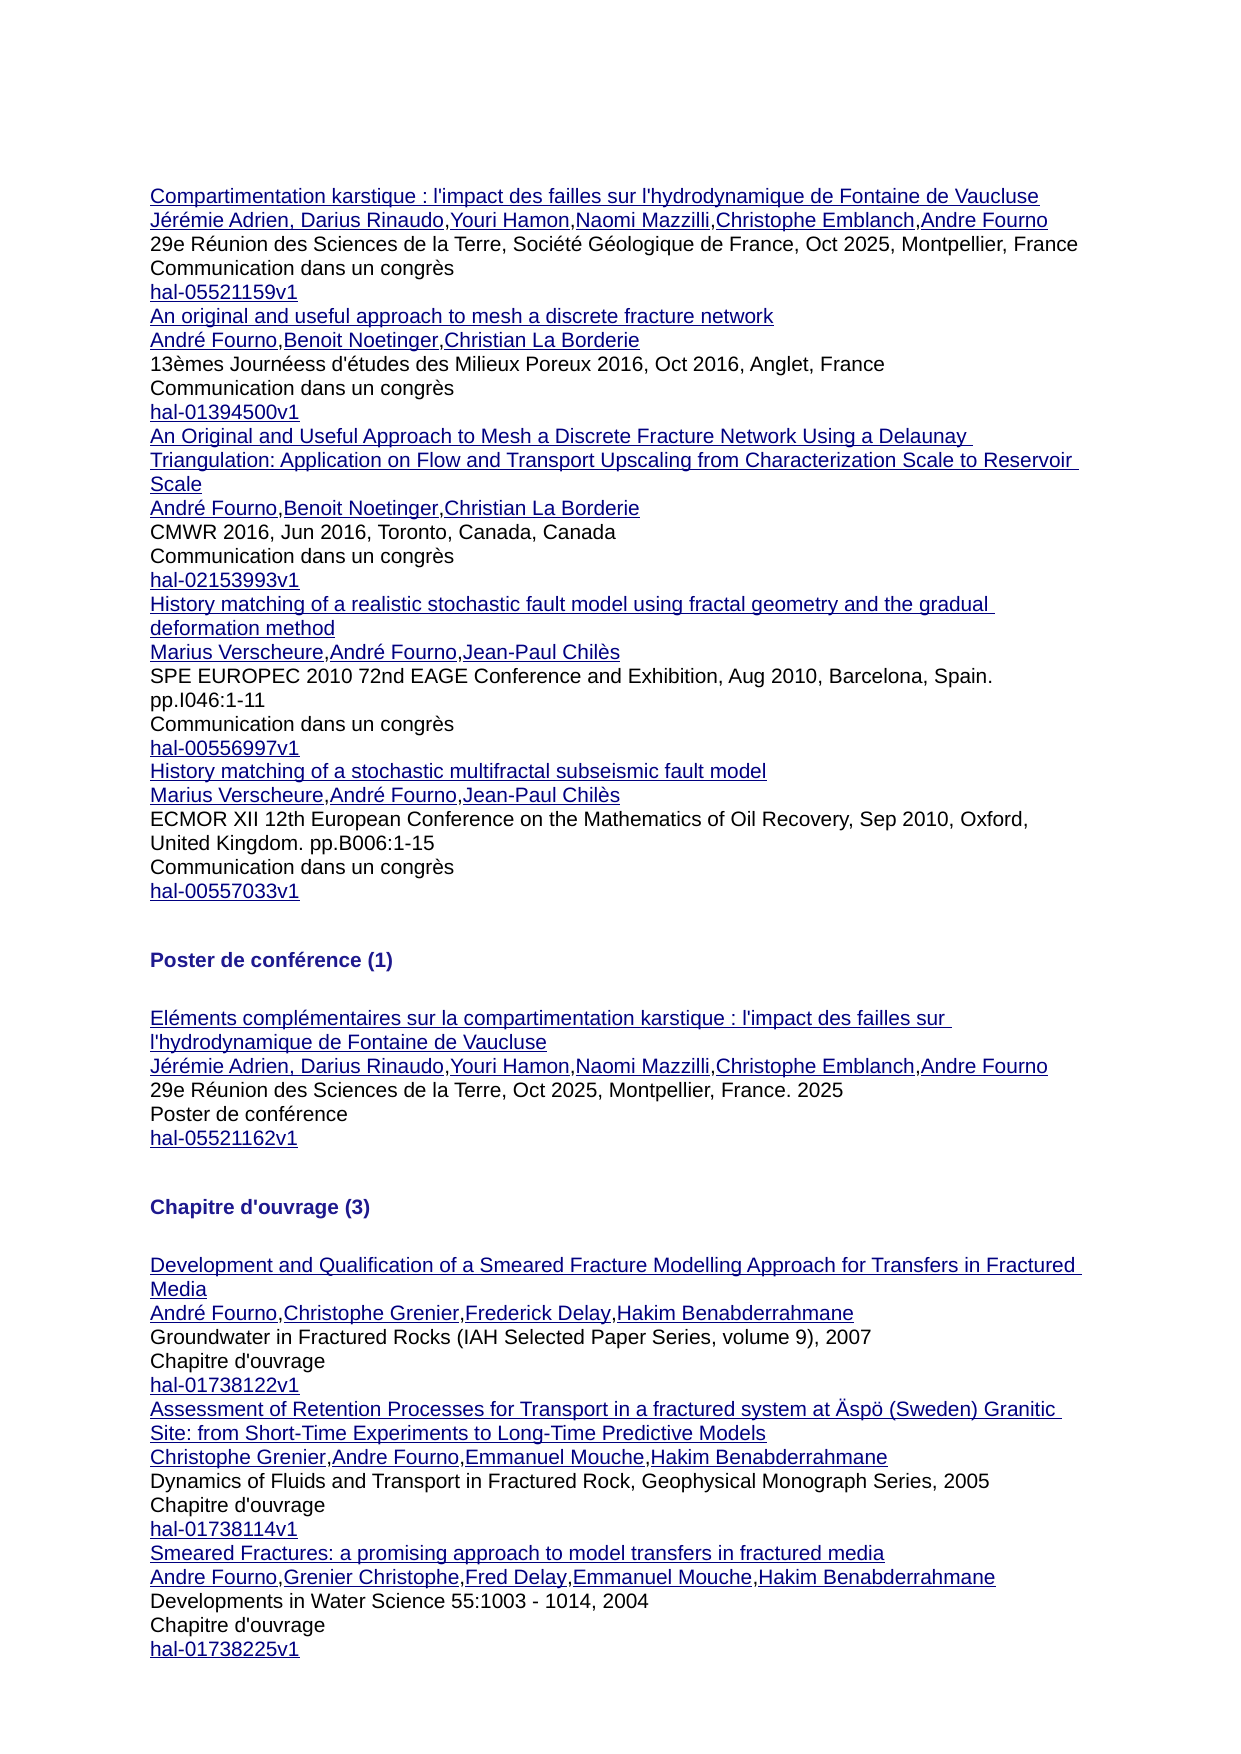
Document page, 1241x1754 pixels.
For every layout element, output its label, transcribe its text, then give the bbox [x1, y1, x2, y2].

table_header Development and Qualification of a Smeared Fracture Modelling Approach for Transfers in Fractured Media André Fourno,Christophe Grenier,Frederick Delay,Hakim Benabderrahmane Groundwater in Fractured Rocks (IAH Selected Paper Series, volume 9), 2007 Chapitre d'ouvrage hal-01738122v1 [150, 1253, 1090, 1397]
subtitle Chapitre d'ouvrage (3) [150, 1195, 1090, 1219]
table_header Eléments complémentaires sur la compartimentation karstique : l'impact des failles sur l'hydrodynamique de Fontaine de Vaucluse Jérémie Adrien, Darius Rinaudo,Youri Hamon,Naomi Mazzilli,Christophe Emblanch,Andre Fourno 29e Réunion des Sciences de la Terre, Oct 2025, Montpellier, France. 2025 Poster de conférence hal-05521162v1 [150, 1006, 1090, 1150]
table_cell Smeared Fractures: a promising approach to model transfers in fractured media Andre Fourno,Grenier Christophe,Fred Delay,Emmanuel Mouche,Hakim Benabderrahmane Developments in Water Science 55:1003 - 1014, 2004 Chapitre d'ouvrage hal-01738225v1 [150, 1541, 1090, 1660]
table_header Compartimentation karstique : l'impact des failles sur l'hydrodynamique de Fontaine de Vaucluse Jérémie Adrien, Darius Rinaudo,Youri Hamon,Naomi Mazzilli,Christophe Emblanch,Andre Fourno 29e Réunion des Sciences de la Terre, Société Géologique de France, Oct 2025, Montpellier, France Communication dans un congrès hal-05521159v1 [150, 184, 1090, 304]
subtitle Poster de conférence (1) [150, 948, 1090, 972]
table_cell An original and useful approach to mesh a discrete fracture network André Fourno,Benoit Noetinger,Christian La Borderie 13èmes Journéess d'études des Milieux Poreux 2016, Oct 2016, Anglet, France Communication dans un congrès hal-01394500v1 [150, 304, 1090, 424]
table_cell Assessment of Retention Processes for Transport in a fractured system at Äspö (Sweden) Granitic Site: from Short-Time Experiments to Long-Time Predictive Models Christophe Grenier,Andre Fourno,Emmanuel Mouche,Hakim Benabderrahmane Dynamics of Fluids and Transport in Fractured Rock, Geophysical Monograph Series, 2005 Chapitre d'ouvrage hal-01738114v1 [150, 1397, 1090, 1541]
table_cell History matching of a realistic stochastic fault model using fractal geometry and the gradual deformation method Marius Verscheure,André Fourno,Jean-Paul Chilès SPE EUROPEC 2010 72nd EAGE Conference and Exhibition, Aug 2010, Barcelona, Spain. pp.I046:1-11 Communication dans un congrès hal-00556997v1 [150, 592, 1090, 759]
table_cell An Original and Useful Approach to Mesh a Discrete Fracture Network Using a Delaunay Triangulation: Application on Flow and Transport Upscaling from Characterization Scale to Reservoir Scale André Fourno,Benoit Noetinger,Christian La Borderie CMWR 2016, Jun 2016, Toronto, Canada, Canada Communication dans un congrès hal-02153993v1 [150, 424, 1090, 592]
table_cell History matching of a stochastic multifractal subseismic fault model Marius Verscheure,André Fourno,Jean-Paul Chilès ECMOR XII 12th European Conference on the Mathematics of Oil Recovery, Sep 2010, Oxford, United Kingdom. pp.B006:1-15 Communication dans un congrès hal-00557033v1 [150, 759, 1090, 903]
